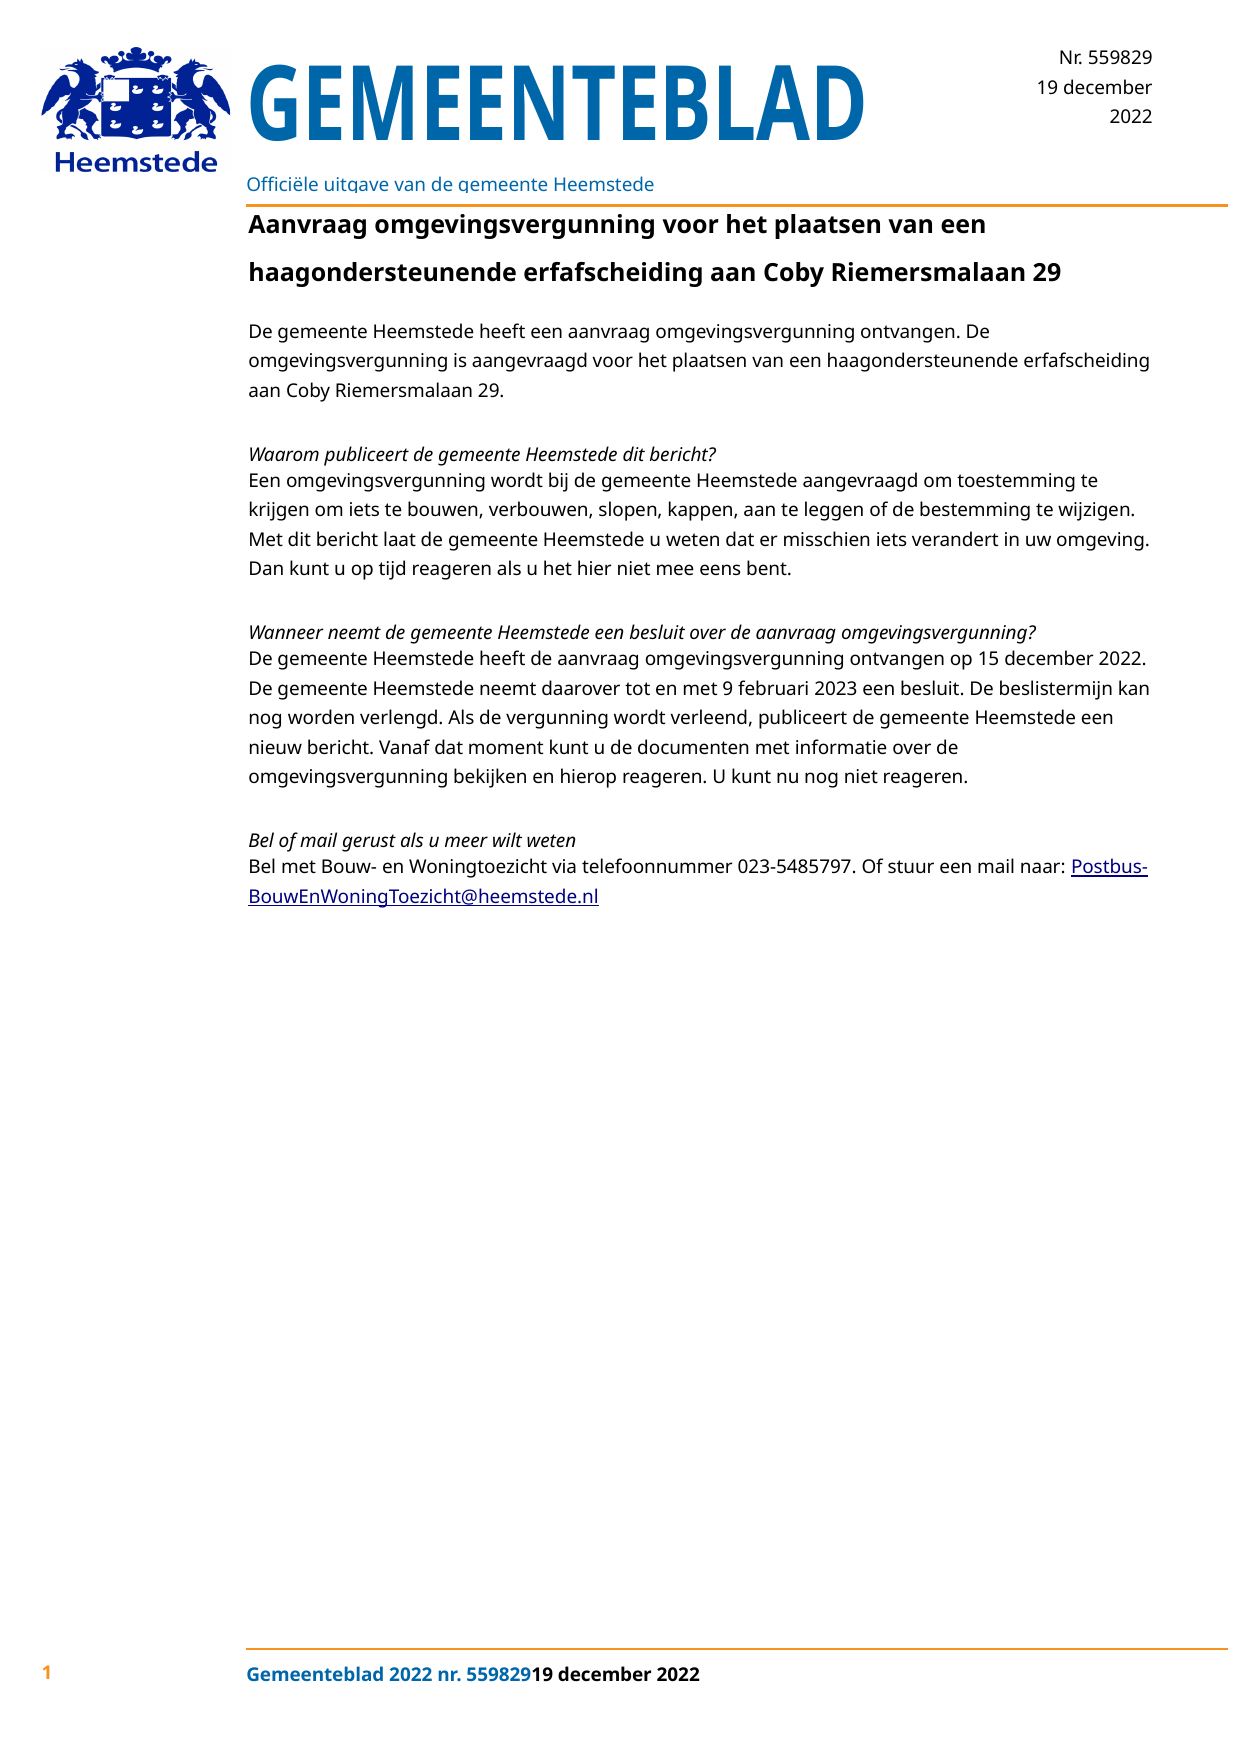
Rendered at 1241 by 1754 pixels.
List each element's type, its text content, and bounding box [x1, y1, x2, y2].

picture [41, 47, 231, 172]
text Wanneer neemt de gemeente Heemstede een besluit over de aanvraag omgevingsvergunning? [248, 619, 1152, 645]
text De gemeente Heemstede heeft een aanvraag omgevingsvergunning ontvangen. De omgevingsvergunning is aangevraagd voor het plaatsen van een haagondersteunende erfafscheiding aan Coby Riemersmalaan 29. [248, 318, 1152, 403]
text De gemeente Heemstede heeft de aanvraag omgevingsvergunning ontvangen op 15 december 2022. De gemeente Heemstede neemt daarover tot en met 9 februari 2023 een besluit. De beslistermijn kan nog worden verlengd. Als de vergunning wordt verleend, publiceert de gemeente Heemstede een nieuw bericht. Vanaf dat moment kunt u de documenten met informatie over de omgevingsvergunning bekijken en hierop reageren. U kunt nu nog niet reageren. [248, 645, 1152, 789]
text Bel of mail gerust als u meer wilt weten [248, 827, 1152, 853]
text Een omgevingsvergunning wordt bij de gemeente Heemstede aangevraagd om toestemming te krijgen om iets te bouwen, verbouwen, slopen, kappen, aan te leggen of de bestemming te wijzigen. Met dit bericht laat de gemeente Heemstede u weten dat er misschien iets verandert in uw omgeving. Dan kunt u op tijd reageren als u het hier niet mee eens bent. [248, 467, 1152, 581]
text Bel met Bouw- en Woningtoezicht via telefoonnummer 023-5485797. Of stuur een mail naar: Postbus-BouwEnWoningToezicht@heemstede.nl [248, 853, 1152, 908]
text Aanvraag omgevingsvergunning voor het plaatsen van een haagondersteunende erfafscheiding aan Coby Riemersmalaan 29 [248, 207, 1152, 288]
text Waarom publiceert de gemeente Heemstede dit bericht? [248, 441, 1152, 467]
